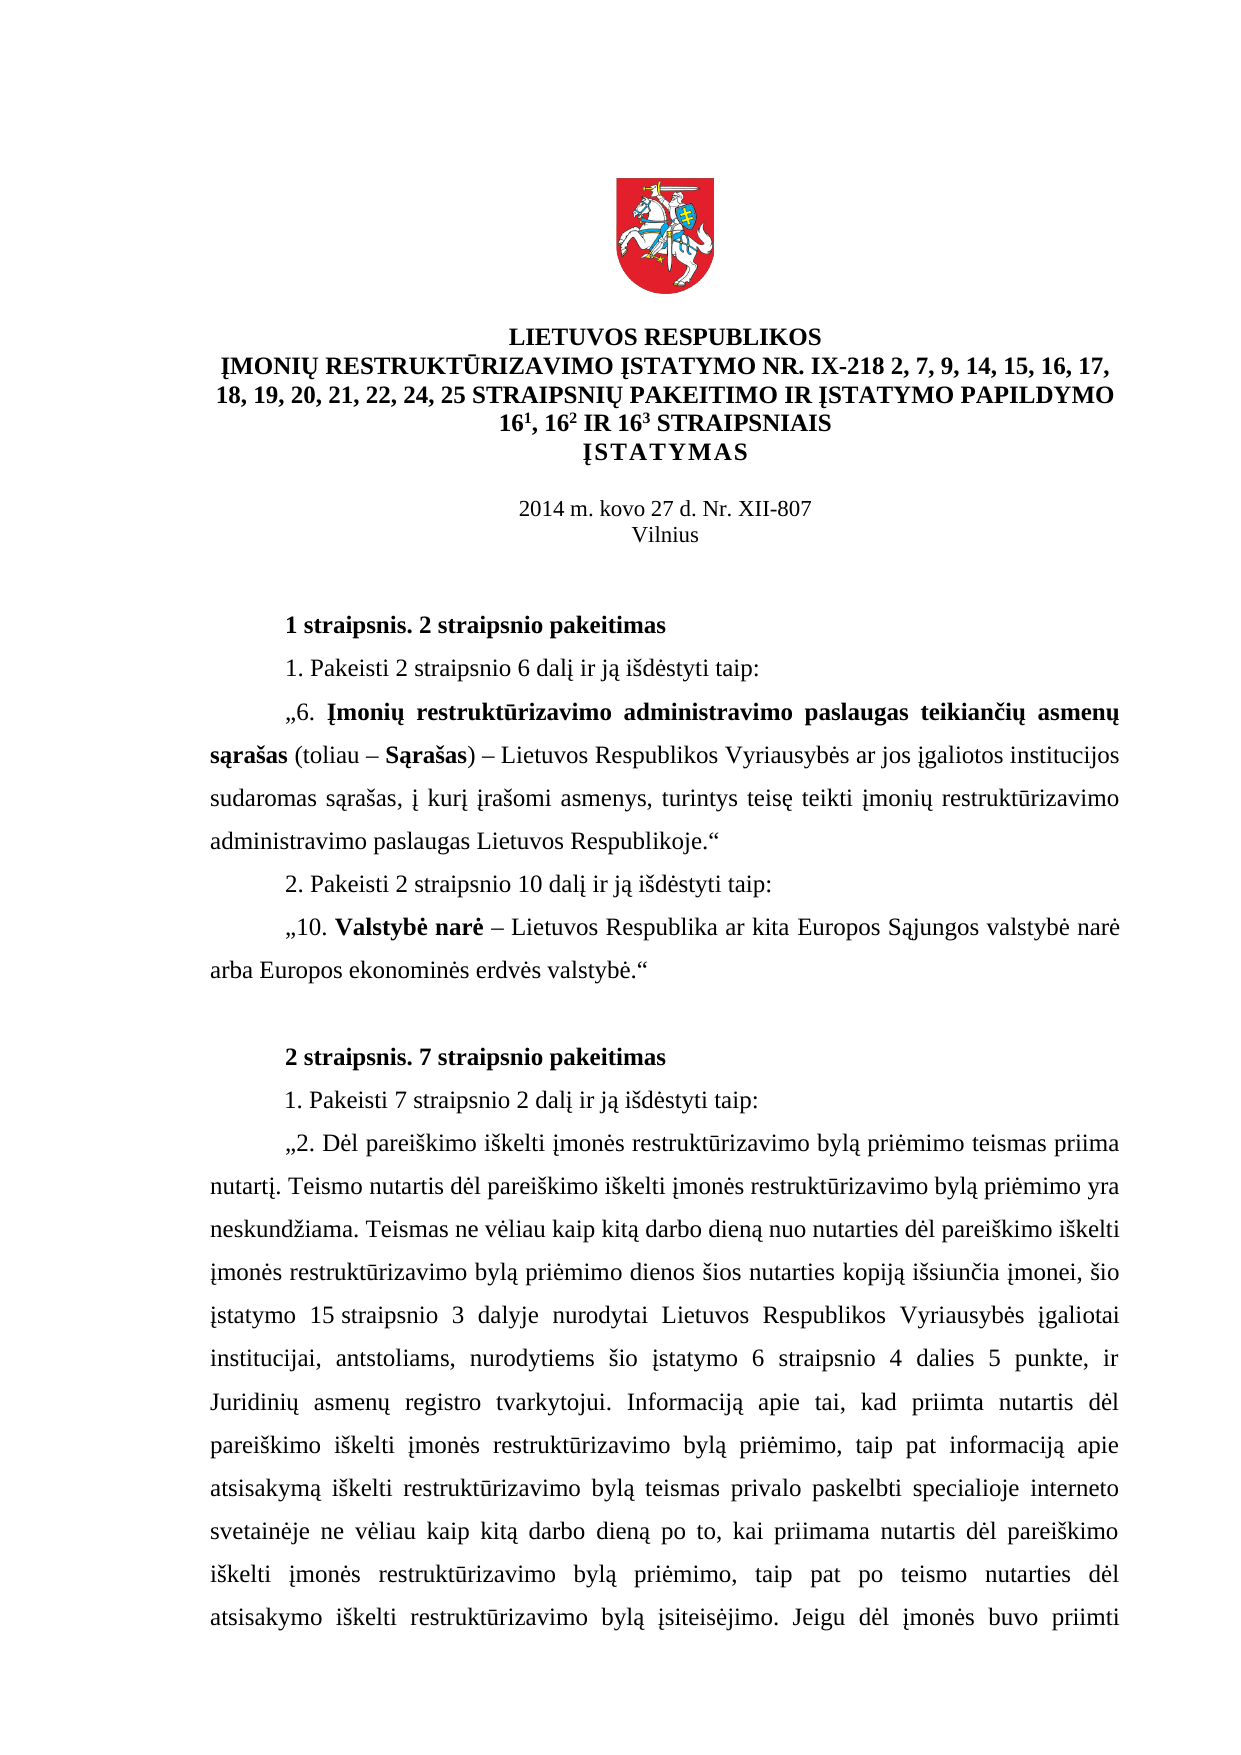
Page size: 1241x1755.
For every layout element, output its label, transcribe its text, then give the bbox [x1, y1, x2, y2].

text 2014 m. kovo 27 d. Nr. XII-807 [210, 495, 1120, 521]
text „6. Įmonių restruktūrizavimo administravimo paslaugas teikiančių asmenų sąrašas (toliau – Sąrašas) – Lietuvos Respublikos Vyriausybės ar jos įgaliotos institucijos sudaromas sąrašas, į kurį įrašomi asmenys, turintys teisę teikti įmonių restruktūrizavimo administravimo paslaugas Lietuvos Respublikoje.“ [210, 697, 1120, 855]
text Vilnius [210, 521, 1120, 547]
text 2. Pakeisti 2 straipsnio 10 dalį ir ją išdėstyti taip: [210, 869, 1120, 898]
text ĮMONIŲ RESTRUKTŪRIZAVIMO ĮSTATYMO NR. IX-218 2, 7, 9, 14, 15, 16, 17, 18, 19, 20, 21, 22, 24, 25 STRAIPSNIŲ PAKEITIMO IR ĮSTATYMO PAPILDYMO 161, 162 IR 163 STRAIPSNIAIS [210, 351, 1120, 437]
text 1 straipsnis. 2 straipsnio pakeitimas [210, 610, 1120, 639]
text „10. Valstybė narė – Lietuvos Respublika ar kita Europos Sąjungos valstybė narė arba Europos ekonominės erdvės valstybė.“ [210, 912, 1120, 984]
text 1. Pakeisti 2 straipsnio 6 dalį ir ją išdėstyti taip: [210, 653, 1120, 682]
text „2. Dėl pareiškimo iškelti įmonės restruktūrizavimo bylą priėmimo teismas priima nutartį. Teismo nutartis dėl pareiškimo iškelti įmonės restruktūrizavimo bylą priėmimo yra neskundžiama. Teismas ne vėliau kaip kitą darbo dieną nuo nutarties dėl pareiškimo iškelti įmonės restruktūrizavimo bylą priėmimo dienos šios nutarties kopiją išsiunčia įmonei, šio įstatymo 15 straipsnio 3 dalyje nurodytai Lietuvos Respublikos Vyriausybės įgaliotai institucijai, antstoliams, nurodytiems šio įstatymo 6 straipsnio 4 dalies 5 punkte, ir Juridinių asmenų registro tvarkytojui. Informaciją apie tai, kad priimta nutartis dėl pareiškimo iškelti įmonės restruktūrizavimo bylą priėmimo, taip pat informaciją apie atsisakymą iškelti restruktūrizavimo bylą teismas privalo paskelbti specialioje interneto svetainėje ne vėliau kaip kitą darbo dieną po to, kai priimama nutartis dėl pareiškimo iškelti įmonės restruktūrizavimo bylą priėmimo, taip pat po teismo nutarties dėl atsisakymo iškelti restruktūrizavimo bylą įsiteisėjimo. Jeigu dėl įmonės buvo priimti [210, 1128, 1120, 1631]
text LIETUVOS RESPUBLIKOS [210, 322, 1120, 351]
text 2 straipsnis. 7 straipsnio pakeitimas [210, 1042, 1120, 1070]
text 1. Pakeisti 7 straipsnio 2 dalį ir ją išdėstyti taip: [210, 1085, 1120, 1113]
text ĮSTATYMAS [210, 437, 1120, 466]
